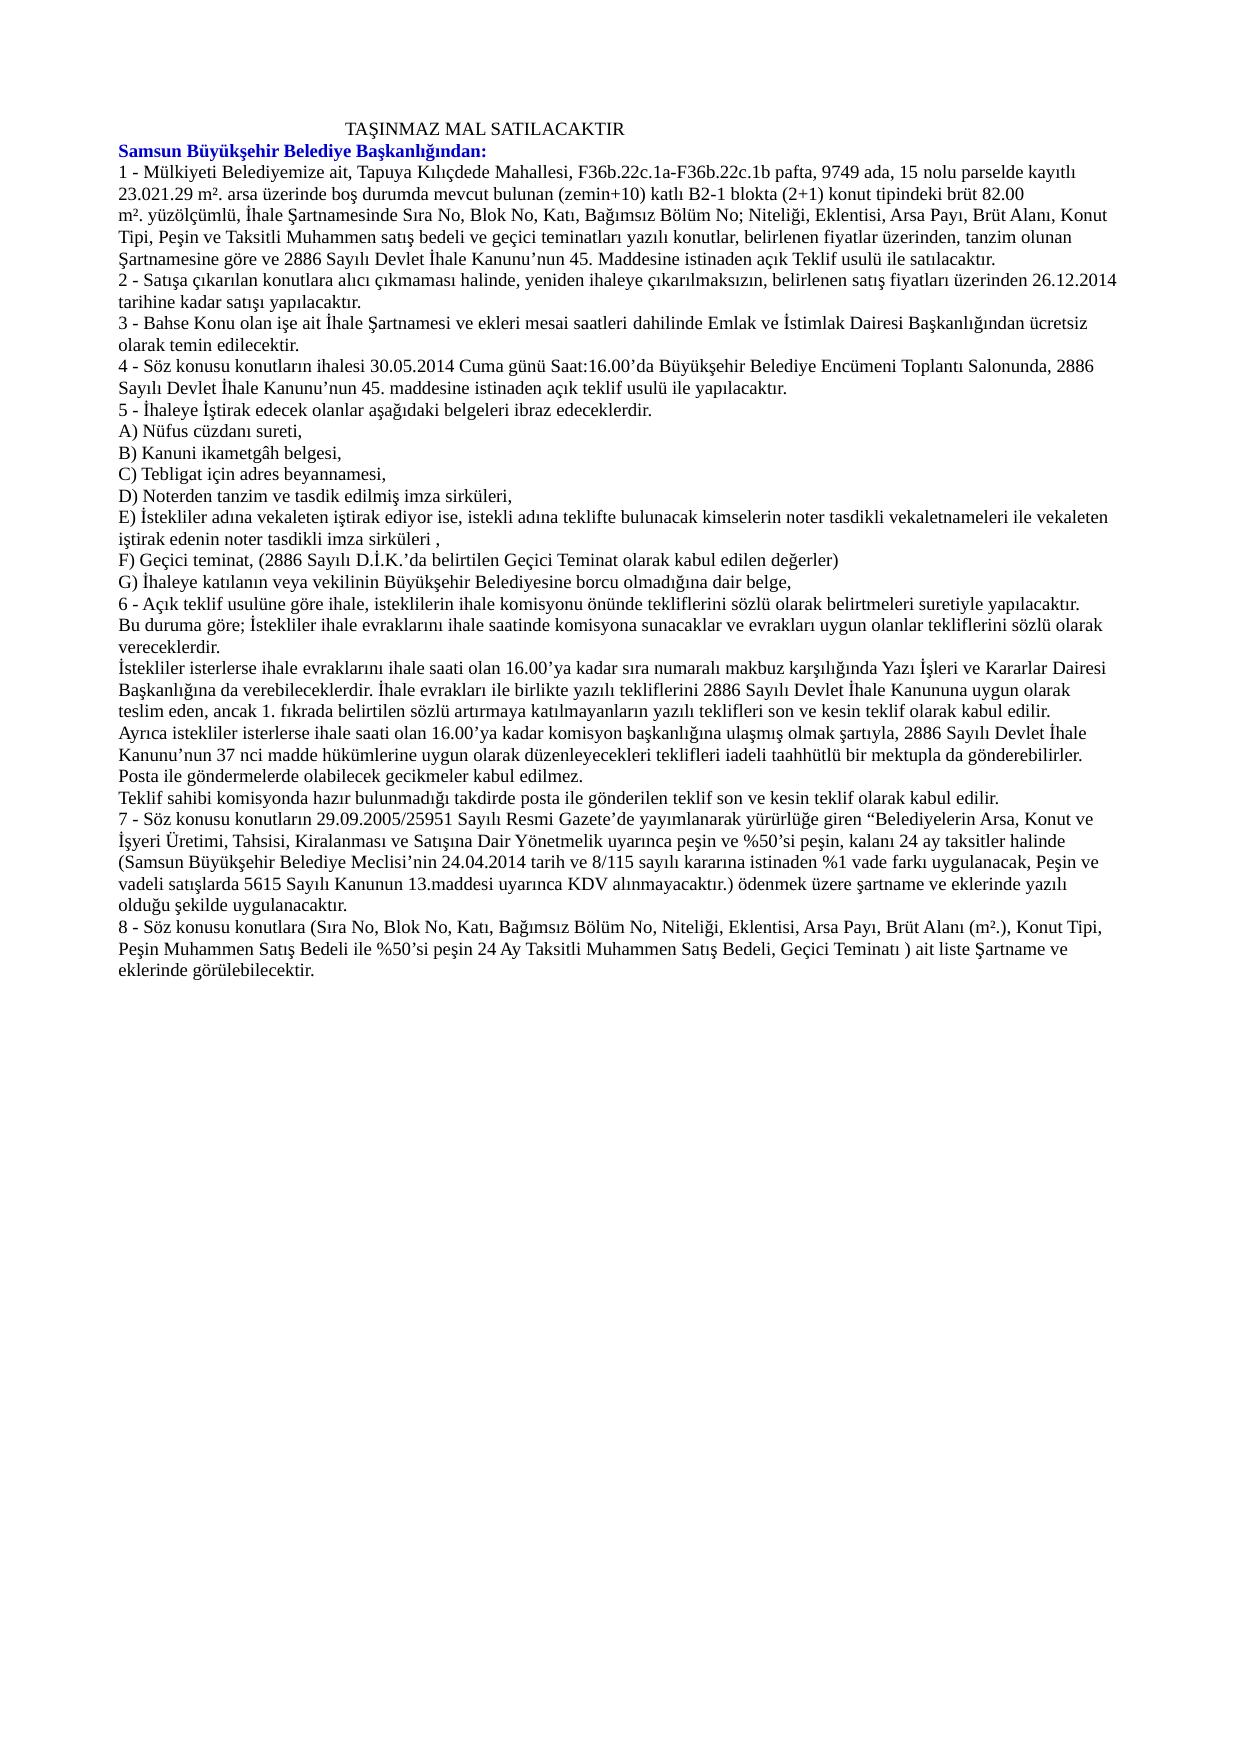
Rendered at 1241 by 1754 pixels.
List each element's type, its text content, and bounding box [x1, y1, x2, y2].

text Bu duruma göre; İstekliler ihale evraklarını ihale saatinde komisyona sunacaklar ve evrakları uygun olanlar tekliflerini sözlü olarak vereceklerdir. [118, 614, 1122, 657]
text A) Nüfus cüzdanı sureti, [118, 420, 1122, 442]
text D) Noterden tanzim ve tasdik edilmiş imza sirküleri, [118, 485, 1122, 506]
text Teklif sahibi komisyonda hazır bulunmadığı takdirde posta ile gönderilen teklif son ve kesin teklif olarak kabul edilir. [118, 787, 1122, 808]
text 3 - Bahse Konu olan işe ait İhale Şartnamesi ve ekleri mesai saatleri dahilinde Emlak ve İstimlak Dairesi Başkanlığından ücretsiz olarak temin edilecektir. [118, 312, 1122, 355]
text TAŞINMAZ MAL SATILACAKTIR [0, 118, 1221, 140]
text E) İstekliler adına vekaleten iştirak ediyor ise, istekli adına teklifte bulunacak kimselerin noter tasdikli vekaletnameleri ile vekaleten iştirak edenin noter tasdikli imza sirküleri , [118, 506, 1122, 549]
text Samsun Büyükşehir Belediye Başkanlığından: [118, 140, 1122, 161]
text B) Kanuni ikametgâh belgesi, [118, 442, 1122, 463]
text G) İhaleye katılanın veya vekilinin Büyükşehir Belediyesine borcu olmadığına dair belge, [118, 571, 1122, 592]
text C) Tebligat için adres beyannamesi, [118, 463, 1122, 485]
text 4 - Söz konusu konutların ihalesi 30.05.2014 Cuma günü Saat:16.00’da Büyükşehir Belediye Encümeni Toplantı Salonunda, 2886 Sayılı Devlet İhale Kanunu’nun 45. maddesine istinaden açık teklif usulü ile yapılacaktır. [118, 355, 1122, 398]
text 6 - Açık teklif usulüne göre ihale, isteklilerin ihale komisyonu önünde tekliflerini sözlü olarak belirtmeleri suretiyle yapılacaktır. [118, 592, 1122, 614]
text 8 - Söz konusu konutlara (Sıra No, Blok No, Katı, Bağımsız Bölüm No, Niteliği, Eklentisi, Arsa Payı, Brüt Alanı (m².), Konut Tipi, Peşin Muhammen Satış Bedeli ile %50’si peşin 24 Ay Taksitli Muhammen Satış Bedeli, Geçici Teminatı ) ait liste Şartname ve eklerinde görülebilecektir. [118, 916, 1122, 981]
text 7 - Söz konusu konutların 29.09.2005/25951 Sayılı Resmi Gazete’de yayımlanarak yürürlüğe giren “Belediyelerin Arsa, Konut ve İşyeri Üretimi, Tahsisi, Kiralanması ve Satışına Dair Yönetmelik uyarınca peşin ve %50’si peşin, kalanı 24 ay taksitler halinde (Samsun Büyükşehir Belediye Meclisi’nin 24.04.2014 tarih ve 8/115 sayılı kararına istinaden %1 vade farkı uygulanacak, Peşin ve vadeli satışlarda 5615 Sayılı Kanunun 13.maddesi uyarınca KDV alınmayacaktır.) ödenmek üzere şartname ve eklerinde yazılı olduğu şekilde uygulanacaktır. [118, 808, 1122, 916]
text 1 - Mülkiyeti Belediyemize ait, Tapuya Kılıçdede Mahallesi, F36b.22c.1a-F36b.22c.1b pafta, 9749 ada, 15 nolu parselde kayıtlı 23.021.29 m². arsa üzerinde boş durumda mevcut bulunan (zemin+10) katlı B2-1 blokta (2+1) konut tipindeki brüt 82.00 m². yüzölçümlü, İhale Şartnamesinde Sıra No, Blok No, Katı, Bağımsız Bölüm No; Niteliği, Eklentisi, Arsa Payı, Brüt Alanı, Konut Tipi, Peşin ve Taksitli Muhammen satış bedeli ve geçici teminatları yazılı konutlar, belirlenen fiyatlar üzerinden, tanzim olunan Şartnamesine göre ve 2886 Sayılı Devlet İhale Kanunu’nun 45. Maddesine istinaden açık Teklif usulü ile satılacaktır. [118, 161, 1122, 269]
text İstekliler isterlerse ihale evraklarını ihale saati olan 16.00’ya kadar sıra numaralı makbuz karşılığında Yazı İşleri ve Kararlar Dairesi Başkanlığına da verebileceklerdir. İhale evrakları ile birlikte yazılı tekliflerini 2886 Sayılı Devlet İhale Kanununa uygun olarak teslim eden, ancak 1. fıkrada belirtilen sözlü artırmaya katılmayanların yazılı teklifleri son ve kesin teklif olarak kabul edilir. [118, 657, 1122, 722]
text 5 - İhaleye İştirak edecek olanlar aşağıdaki belgeleri ibraz edeceklerdir. [118, 398, 1122, 420]
text Ayrıca istekliler isterlerse ihale saati olan 16.00’ya kadar komisyon başkanlığına ulaşmış olmak şartıyla, 2886 Sayılı Devlet İhale Kanunu’nun 37 nci madde hükümlerine uygun olarak düzenleyecekleri teklifleri iadeli taahhütlü bir mektupla da gönderebilirler. Posta ile göndermelerde olabilecek gecikmeler kabul edilmez. [118, 722, 1122, 787]
text 2 - Satışa çıkarılan konutlara alıcı çıkmaması halinde, yeniden ihaleye çıkarılmaksızın, belirlenen satış fiyatları üzerinden 26.12.2014 tarihine kadar satışı yapılacaktır. [118, 269, 1122, 312]
text F) Geçici teminat, (2886 Sayılı D.İ.K.’da belirtilen Geçici Teminat olarak kabul edilen değerler) [118, 549, 1122, 571]
